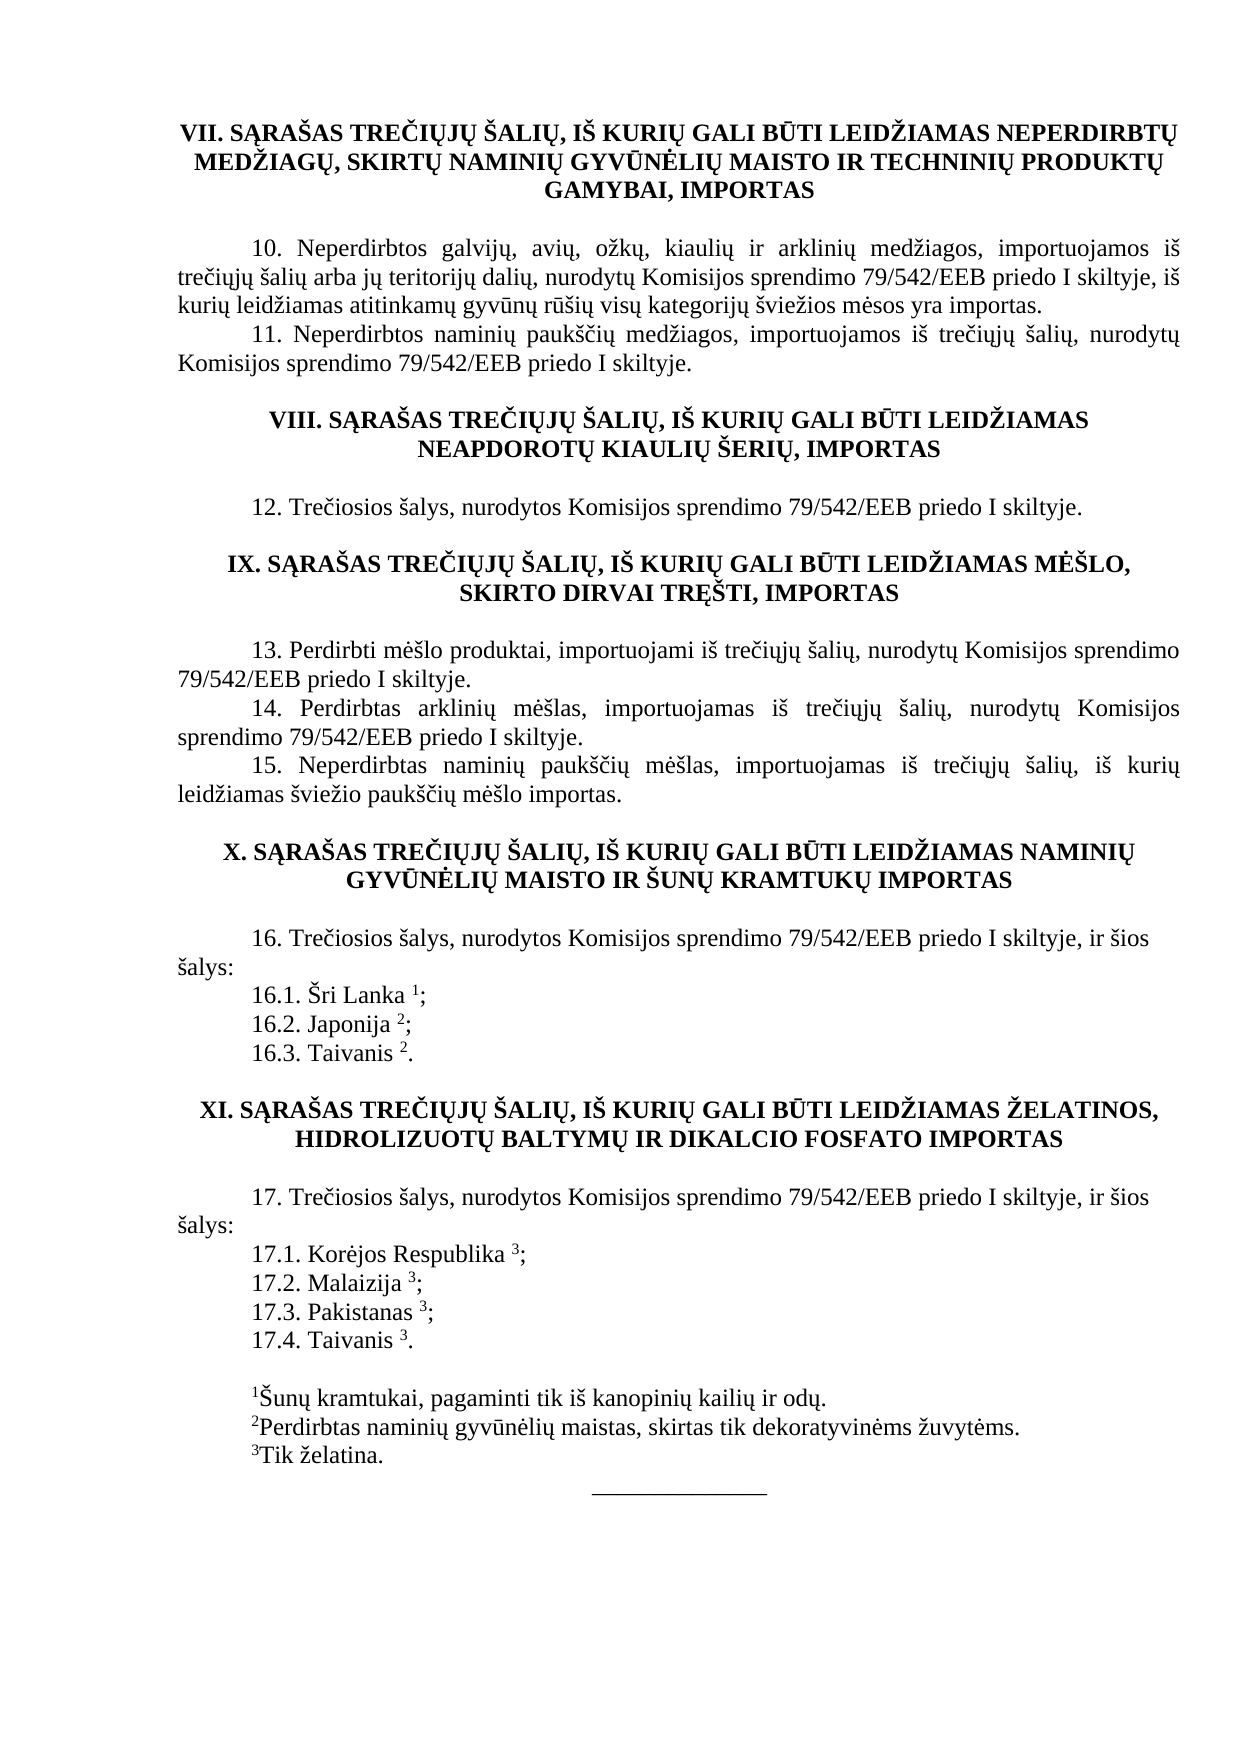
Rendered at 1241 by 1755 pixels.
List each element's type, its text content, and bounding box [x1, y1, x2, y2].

text 16.1. Šri Lanka 1; [177, 981, 1181, 1009]
text 3Tik želatina. [177, 1441, 1181, 1469]
text 16.3. Taivanis 2. [177, 1038, 1181, 1067]
text 13. Perdirbti mėšlo produktai, importuojami iš trečiųjų šalių, nurodytų Komisijos sprendimo 79/542/EEB priedo I skiltyje. [177, 636, 1181, 693]
text 14. Perdirbtas arklinių mėšlas, importuojamas iš trečiųjų šalių, nurodytų Komisijos sprendimo 79/542/EEB priedo I skiltyje. [177, 693, 1181, 751]
text 16.2. Japonija 2; [177, 1009, 1181, 1038]
text ______________ [177, 1469, 1181, 1498]
text XI. SĄRAŠAS TREČIŲJŲ ŠALIŲ, IŠ KURIŲ GALI BŪTI LEIDŽIAMAS ŽELATINOS, HIDROLIZUOTŲ BALTYMŲ IR DIKALCIO FOSFATO IMPORTAS [177, 1096, 1181, 1153]
text IX. SĄRAŠAS TREČIŲJŲ ŠALIŲ, IŠ KURIŲ GALI BŪTI LEIDŽIAMAS MĖŠLO, SKIRTO DIRVAI TRĘŠTI, IMPORTAS [177, 549, 1181, 607]
text 17. Trečiosios šalys, nurodytos Komisijos sprendimo 79/542/EEB priedo I skiltyje, ir šios šalys: [177, 1182, 1181, 1239]
text 16. Trečiosios šalys, nurodytos Komisijos sprendimo 79/542/EEB priedo I skiltyje, ir šios šalys: [177, 923, 1181, 981]
text 12. Trečiosios šalys, nurodytos Komisijos sprendimo 79/542/EEB priedo I skiltyje. [177, 492, 1181, 521]
text VIII. SĄRAŠAS TREČIŲJŲ ŠALIŲ, IŠ KURIŲ GALI BŪTI LEIDŽIAMAS NEAPDOROTŲ KIAULIŲ ŠERIŲ, IMPORTAS [177, 406, 1181, 463]
text 15. Neperdirbtas naminių paukščių mėšlas, importuojamas iš trečiųjų šalių, iš kurių leidžiamas šviežio paukščių mėšlo importas. [177, 751, 1181, 808]
text 2Perdirbtas naminių gyvūnėlių maistas, skirtas tik dekoratyvinėms žuvytėms. [177, 1412, 1181, 1441]
text 10. Neperdirbtos galvijų, avių, ožkų, kiaulių ir arklinių medžiagos, importuojamos iš trečiųjų šalių arba jų teritorijų dalių, nurodytų Komisijos sprendimo 79/542/EEB priedo I skiltyje, iš kurių leidžiamas atitinkamų gyvūnų rūšių visų kategorijų šviežios mėsos yra importas. [177, 233, 1181, 319]
text 17.2. Malaizija 3; [177, 1268, 1181, 1297]
text 1Šunų kramtukai, pagaminti tik iš kanopinių kailių ir odų. [177, 1383, 1181, 1412]
text X. SĄRAŠAS TREČIŲJŲ ŠALIŲ, IŠ KURIŲ GALI BŪTI LEIDŽIAMAS NAMINIŲ GYVŪNĖLIŲ MAISTO IR ŠUNŲ KRAMTUKŲ IMPORTAS [177, 837, 1181, 894]
text VII. SĄRAŠAS TREČIŲJŲ ŠALIŲ, IŠ KURIŲ GALI BŪTI LEIDŽIAMAS NEPERDIRBTŲ MEDŽIAGŲ, SKIRTŲ NAMINIŲ GYVŪNĖLIŲ MAISTO IR TECHNINIŲ PRODUKTŲ GAMYBAI, IMPORTAS [177, 118, 1181, 204]
text 17.3. Pakistanas 3; [177, 1297, 1181, 1326]
text 11. Neperdirbtos naminių paukščių medžiagos, importuojamos iš trečiųjų šalių, nurodytų Komisijos sprendimo 79/542/EEB priedo I skiltyje. [177, 319, 1181, 377]
text 17.4. Taivanis 3. [177, 1326, 1181, 1354]
text 17.1. Korėjos Respublika 3; [177, 1239, 1181, 1268]
